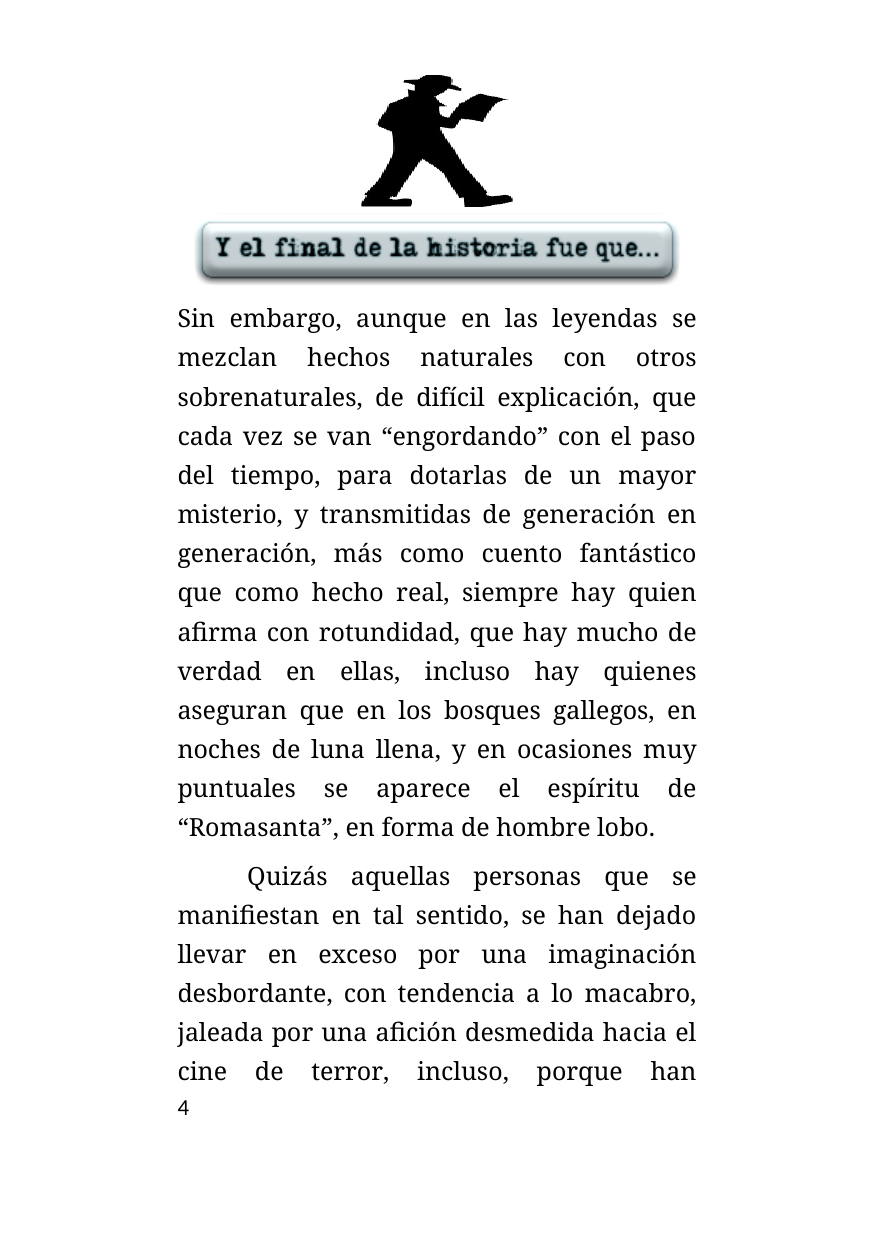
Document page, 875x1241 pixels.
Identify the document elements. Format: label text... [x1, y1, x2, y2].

text Sin embargo, aunque en las leyendas se mezclan hechos naturales con otros sobrenaturales, de difícil explicación, que cada vez se van “engordando” con el paso del tiempo, para dotarlas de un mayor misterio, y transmitidas de generación en generación, más como cuento fantástico que como hecho real, siempre hay quien afirma con rotundidad, que hay mucho de verdad en ellas, incluso hay quienes aseguran que en los bosques gallegos, en noches de luna llena, y en ocasiones muy puntuales se aparece el espíritu de “Romasanta”, en forma de hombre lobo. [177, 301, 697, 844]
text Quizás aquellas personas que se manifiestan en tal sentido, se han dejado llevar en exceso por una imaginación desbordante, con tendencia a lo macabro, jaleada por una afición desmedida hacia el cine de terror, incluso, porque han [177, 858, 697, 1088]
